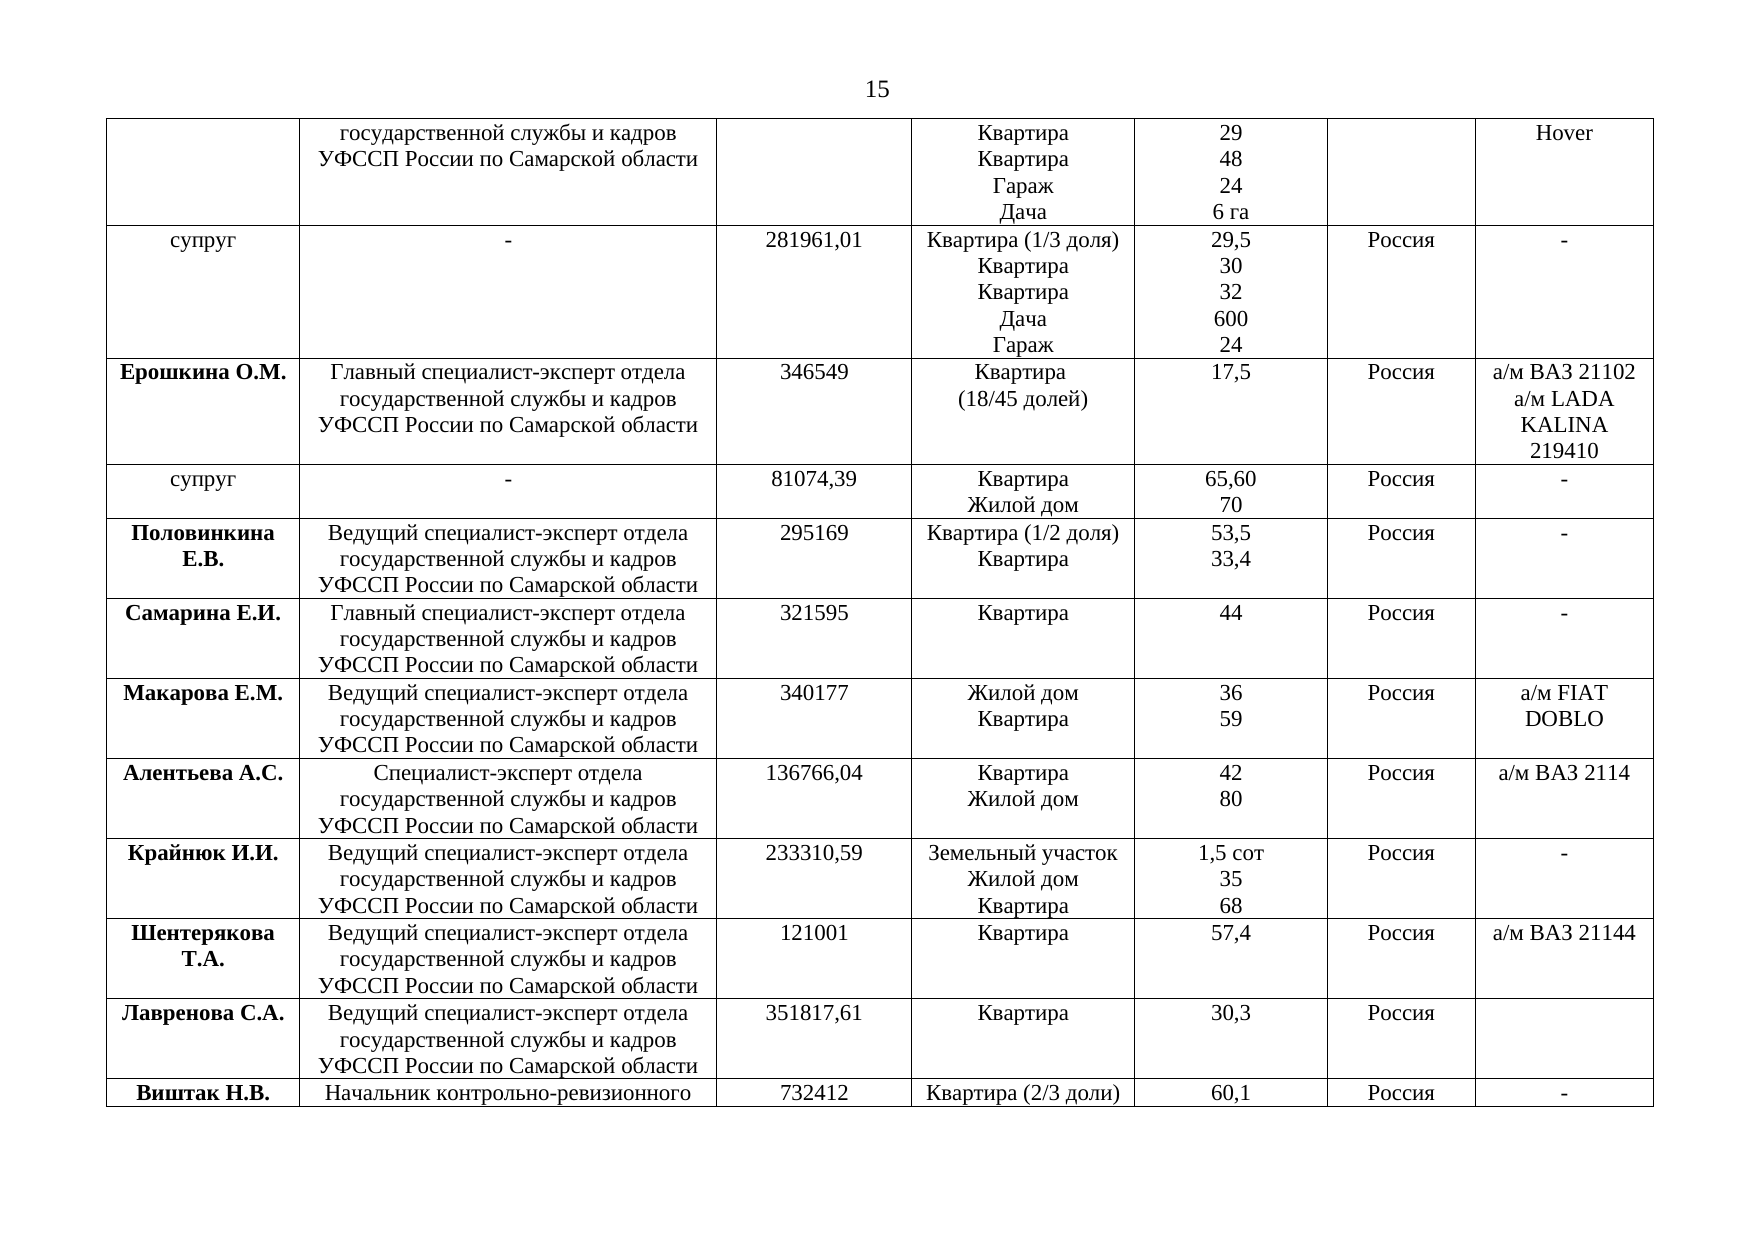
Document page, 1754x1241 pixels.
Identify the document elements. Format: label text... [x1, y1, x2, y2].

table_cell 29,5 30 32 600 24 [1135, 226, 1327, 357]
table_cell Россия [1328, 519, 1475, 598]
table_cell 29 48 24 6 га [1135, 119, 1327, 224]
table_cell Россия [1328, 226, 1475, 357]
table_cell государственной службы и кадров УФССП России по Самарской области [300, 119, 716, 224]
table_cell Ерошкина О.М. [107, 359, 299, 464]
table_cell а/м ВАЗ 21144 [1476, 919, 1653, 998]
table_cell Квартира [912, 599, 1134, 678]
table_cell Россия [1328, 1079, 1475, 1106]
table_cell Макарова Е.М. [107, 679, 299, 758]
table_cell 351817,61 [717, 999, 911, 1078]
table_cell 42 80 [1135, 759, 1327, 838]
table_cell Главный специалист-эксперт отдела государственной службы и кадров УФССП России по Самарской области [300, 599, 716, 678]
table_cell - [1476, 1079, 1653, 1106]
table_cell Крайнюк И.И. [107, 839, 299, 918]
table_cell Ведущий специалист-эксперт отдела государственной службы и кадров УФССП России по Самарской области [300, 519, 716, 598]
table_cell 60,1 [1135, 1079, 1327, 1106]
table_cell Квартира Жилой дом [912, 465, 1134, 518]
table_cell 121001 [717, 919, 911, 998]
table_cell [717, 119, 911, 224]
table_cell - [1476, 519, 1653, 598]
table_cell супруг [107, 226, 299, 357]
table_cell - [1476, 599, 1653, 678]
table_cell Квартира (1/3 доля) Квартира Квартира Дача Гараж [912, 226, 1134, 357]
table_cell Ведущий специалист-эксперт отдела государственной службы и кадров УФССП России по Самарской области [300, 839, 716, 918]
table_cell - [300, 226, 716, 357]
table_cell Начальник контрольно-ревизионного [300, 1079, 716, 1106]
table_cell 53,5 33,4 [1135, 519, 1327, 598]
table_cell Квартира Жилой дом [912, 759, 1134, 838]
table_cell Квартира (18/45 долей) [912, 359, 1134, 464]
table_cell - [1476, 839, 1653, 918]
table_cell Россия [1328, 839, 1475, 918]
table_cell Алентьева А.С. [107, 759, 299, 838]
table_cell Земельный участок Жилой дом Квартира [912, 839, 1134, 918]
table_cell 44 [1135, 599, 1327, 678]
table_cell Половинкина Е.В. [107, 519, 299, 598]
table_cell 295169 [717, 519, 911, 598]
table_cell - [300, 465, 716, 518]
table_cell Виштак Н.В. [107, 1079, 299, 1106]
table_cell - [1476, 465, 1653, 518]
table_cell Россия [1328, 359, 1475, 464]
table_cell 340177 [717, 679, 911, 758]
table_cell 30,3 [1135, 999, 1327, 1078]
table_cell Квартира [912, 999, 1134, 1078]
table_cell Шентерякова Т.А. [107, 919, 299, 998]
table_cell Квартира [912, 919, 1134, 998]
table_cell Квартира (1/2 доля) Квартира [912, 519, 1134, 598]
table_cell Квартира Квартира Гараж Дача [912, 119, 1134, 224]
table_cell 136766,04 [717, 759, 911, 838]
table_cell Россия [1328, 919, 1475, 998]
table_cell 321595 [717, 599, 911, 678]
table_cell Hover [1476, 119, 1653, 224]
table_cell 81074,39 [717, 465, 911, 518]
table_cell Ведущий специалист-эксперт отдела государственной службы и кадров УФССП России по Самарской области [300, 679, 716, 758]
table_cell Главный специалист-эксперт отдела государственной службы и кадров УФССП России по Самарской области [300, 359, 716, 464]
table_cell 36 59 [1135, 679, 1327, 758]
table_cell 233310,59 [717, 839, 911, 918]
table_cell Лавренова С.А. [107, 999, 299, 1078]
table_cell Россия [1328, 759, 1475, 838]
table_cell Квартира (2/3 доли) [912, 1079, 1134, 1106]
table_cell Россия [1328, 465, 1475, 518]
table_cell Самарина Е.И. [107, 599, 299, 678]
table_cell [1328, 119, 1475, 224]
table_cell 1,5 сот 35 68 [1135, 839, 1327, 918]
table_cell Ведущий специалист-эксперт отдела государственной службы и кадров УФССП России по Самарской области [300, 919, 716, 998]
table_cell 65,60 70 [1135, 465, 1327, 518]
table_cell а/м ВАЗ 21102 а/м LADA KALINA 219410 [1476, 359, 1653, 464]
table_cell 732412 [717, 1079, 911, 1106]
table_cell [1476, 999, 1653, 1078]
table_cell Россия [1328, 999, 1475, 1078]
table_cell Россия [1328, 599, 1475, 678]
table_cell 17,5 [1135, 359, 1327, 464]
table_cell Жилой дом Квартира [912, 679, 1134, 758]
table_cell супруг [107, 465, 299, 518]
table_cell [107, 119, 299, 224]
table_cell Специалист-эксперт отдела государственной службы и кадров УФССП России по Самарской области [300, 759, 716, 838]
table_cell 57,4 [1135, 919, 1327, 998]
table_cell - [1476, 226, 1653, 357]
table_cell Ведущий специалист-эксперт отдела государственной службы и кадров УФССП России по Самарской области [300, 999, 716, 1078]
table_cell Россия [1328, 679, 1475, 758]
table_cell 346549 [717, 359, 911, 464]
table_cell а/м FIAT DOBLO [1476, 679, 1653, 758]
table_cell 281961,01 [717, 226, 911, 357]
table_cell а/м ВАЗ 2114 [1476, 759, 1653, 838]
